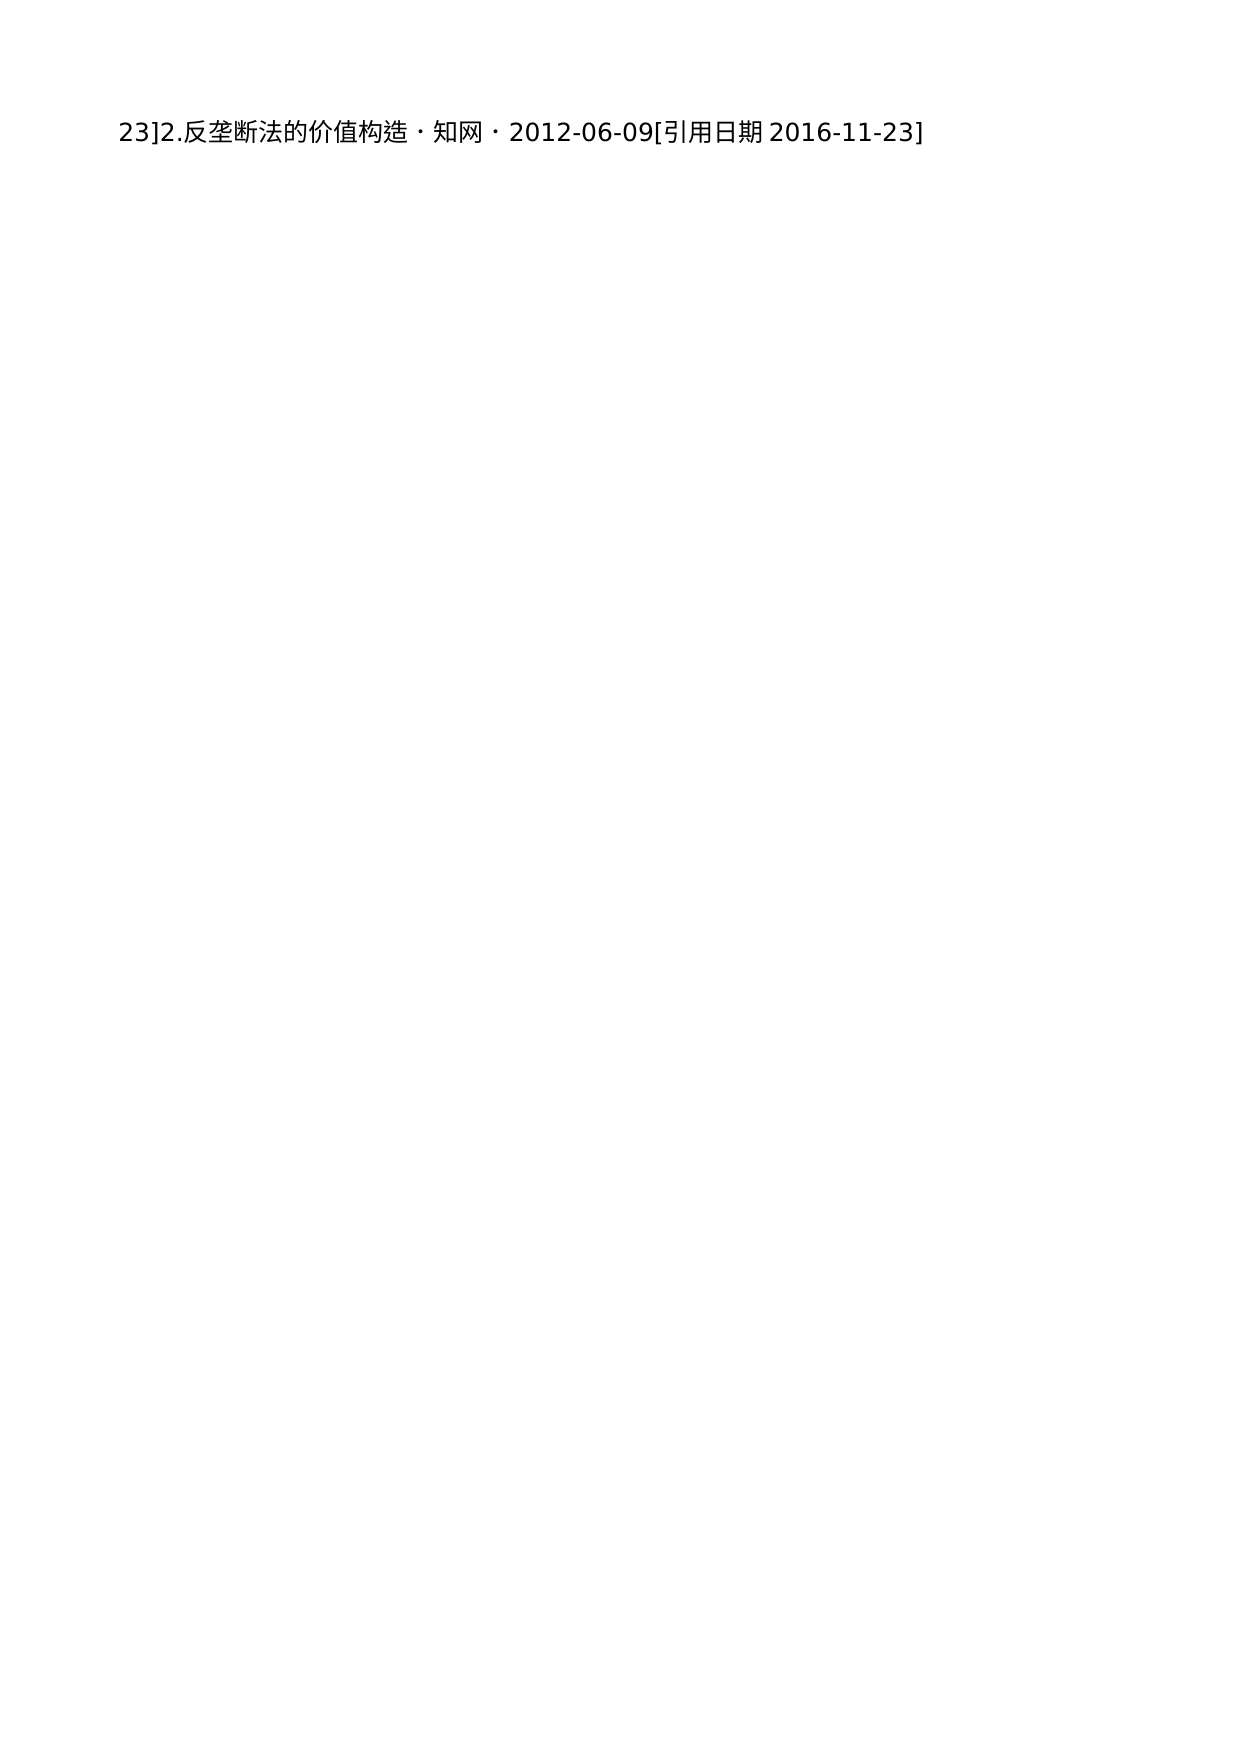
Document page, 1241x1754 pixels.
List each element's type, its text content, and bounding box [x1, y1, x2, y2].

text 23]2.反垄断法的价值构造．知网．2012-06-09[引用日期2016-11-23] [118, 118, 1122, 147]
